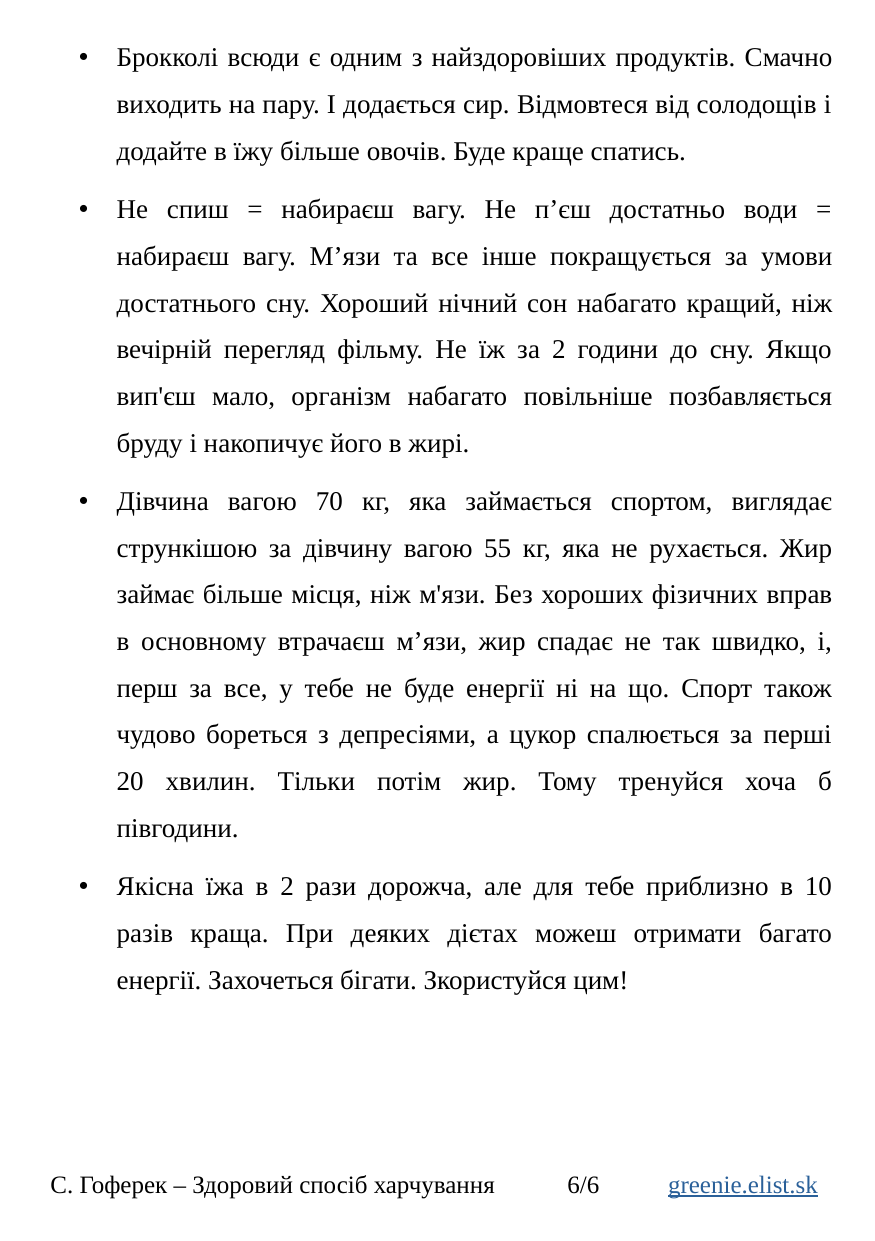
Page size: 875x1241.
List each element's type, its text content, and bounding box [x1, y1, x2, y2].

list Дівчина вагою 70 кг, яка займається спортом, виглядає стрункішою за дівчину вагою 55 кг, яка не рухається. Жир займає більше місця, ніж м'язи. Без хороших фізичних вправ в основному втрачаєш м’язи, жир спадає не так швидко, і, перш за все, у тебе не буде енергії ні на що. Спорт також чудово бореться з депресіями, а цукор спалюється за перші 20 хвилин. Тільки потім жир. Тому тренуйся хоча б півгодини. [79, 485, 833, 843]
list Брокколі всюди є одним з найздоровіших продуктів. Смачно виходить на пару. І додається сир. Відмовтеся від солодощів і додайте в їжу більше овочів. Буде краще спатись. [79, 41, 833, 166]
list Не спиш = набираєш вагу. Не п’єш достатньо води = набираєш вагу. М’язи та все інше покращується за умови достатнього сну. Хороший нічний сон набагато кращий, ніж вечірній перегляд фільму. Не їж за 2 години до сну. Якщо вип'єш мало, організм набагато повільніше позбавляється бруду і накопичує його в жирі. [79, 193, 833, 458]
list Якісна їжа в 2 рази дорожча, але для тебе приблизно в 10 разів краща. При деяких дієтах можеш отримати багато енергії. Захочеться бігати. Зкористуйся цим! [79, 870, 833, 995]
